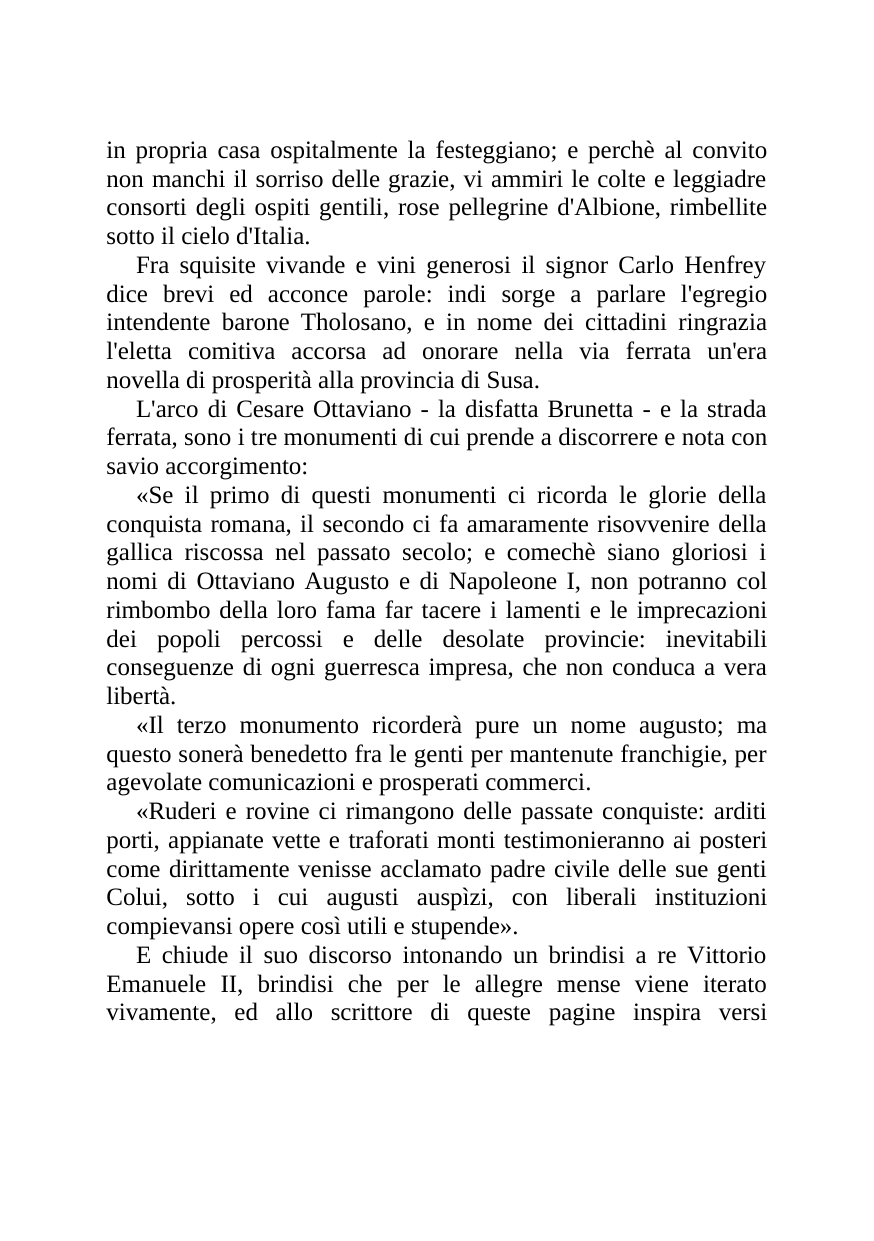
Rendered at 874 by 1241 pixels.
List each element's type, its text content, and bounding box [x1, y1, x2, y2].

text «Ruderi e rovine ci rimangono delle passate conquiste: arditi porti, appianate vette e traforati monti testimonieranno ai posteri come dirittamente venisse acclamato padre civile delle sue genti Colui, sotto i cui augusti auspìzi, con liberali instituzioni compievansi opere così utili e stupende». [106, 796, 768, 940]
text in propria casa ospitalmente la festeggiano; e perchè al convito non manchi il sorriso delle grazie, vi ammiri le colte e leggiadre consorti degli ospiti gentili, rose pellegrine d'Albione, rimbellite sotto il cielo d'Italia. [106, 135, 768, 250]
text E chiude il suo discorso intonando un brindisi a re Vittorio Emanuele II, brindisi che per le allegre mense viene iterato vivamente, ed allo scrittore di queste pagine inspira versi [106, 940, 768, 1026]
text «Il terzo monumento ricorderà pure un nome augusto; ma questo sonerà benedetto fra le genti per mantenute franchigie, per agevolate comunicazioni e prosperati commerci. [106, 710, 768, 796]
text L'arco di Cesare Ottaviano - la disfatta Brunetta - e la strada ferrata, sono i tre monumenti di cui prende a discorrere e nota con savio accorgimento: [106, 394, 768, 480]
text Fra squisite vivande e vini generosi il signor Carlo Henfrey dice brevi ed acconce parole: indi sorge a parlare l'egregio intendente barone Tholosano, e in nome dei cittadini ringrazia l'eletta comitiva accorsa ad onorare nella via ferrata un'era novella di prosperità alla provincia di Susa. [106, 250, 768, 394]
text «Se il primo di questi monumenti ci ricorda le glorie della conquista romana, il secondo ci fa amaramente risovvenire della gallica riscossa nel passato secolo; e comechè siano gloriosi i nomi di Ottaviano Augusto e di Napoleone I, non potranno col rimbombo della loro fama far tacere i lamenti e le imprecazioni dei popoli percossi e delle desolate provincie: inevitabili conseguenze di ogni guerresca impresa, che non conduca a vera libertà. [106, 480, 768, 710]
